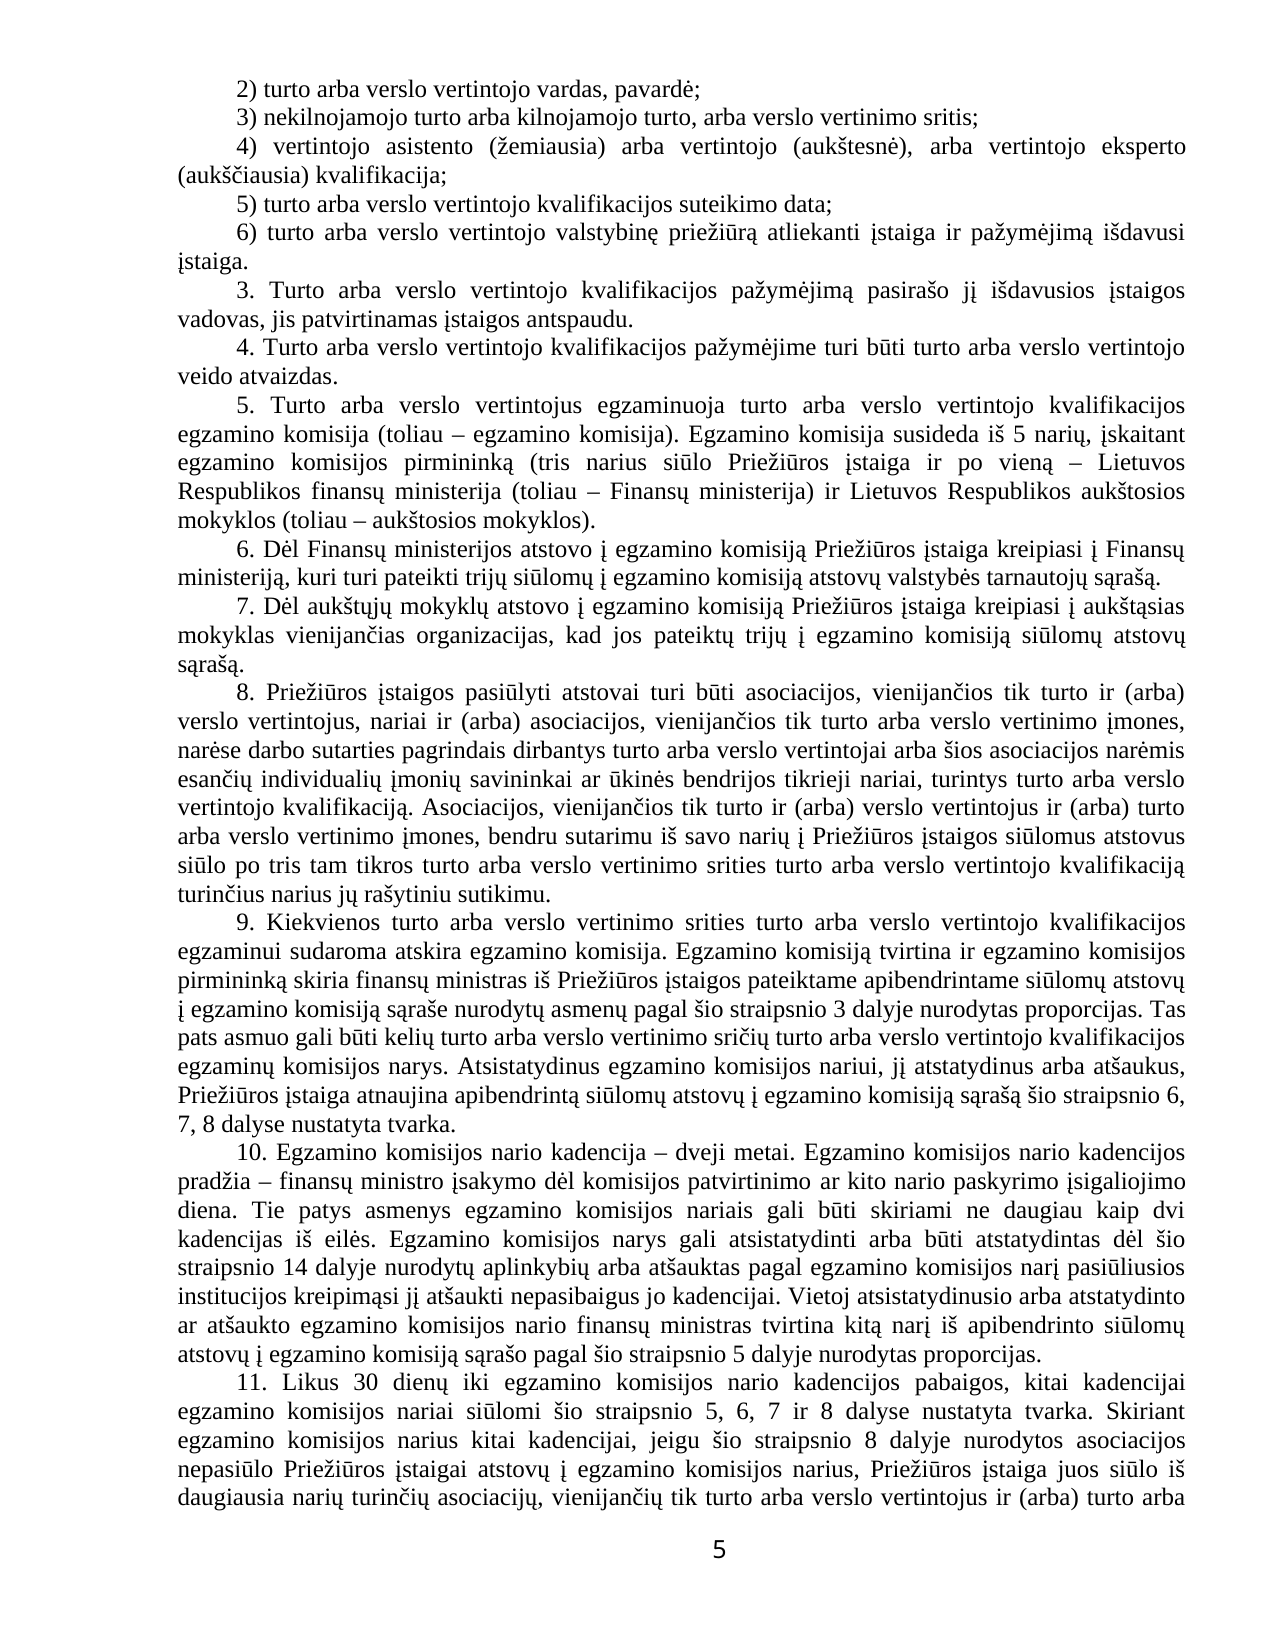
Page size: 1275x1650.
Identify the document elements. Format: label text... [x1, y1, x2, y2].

text 9. Kiekvienos turto arba verslo vertinimo srities turto arba verslo vertintojo kvalifikacijos egzaminui sudaroma atskira egzamino komisija. Egzamino komisiją tvirtina ir egzamino komisijos pirmininką skiria finansų ministras iš Priežiūros įstaigos pateiktame apibendrintame siūlomų atstovų į egzamino komisiją sąraše nurodytų asmenų pagal šio straipsnio 3 dalyje nurodytas proporcijas. Tas pats asmuo gali būti kelių turto arba verslo vertinimo sričių turto arba verslo vertintojo kvalifikacijos egzaminų komisijos narys. Atsistatydinus egzamino komisijos nariui, jį atstatydinus arba atšaukus, Priežiūros įstaiga atnaujina apibendrintą siūlomų atstovų į egzamino komisiją sąrašą šio straipsnio 6, 7, 8 dalyse nustatyta tvarka. [177, 907, 1186, 1137]
text 3) nekilnojamojo turto arba kilnojamojo turto, arba verslo vertinimo sritis; [177, 102, 1186, 131]
text 2) turto arba verslo vertintojo vardas, pavardė; [177, 74, 1186, 102]
text 6) turto arba verslo vertintojo valstybinę priežiūrą atliekanti įstaiga ir pažymėjimą išdavusi įstaiga. [177, 217, 1186, 275]
text 11. Likus 30 dienų iki egzamino komisijos nario kadencijos pabaigos, kitai kadencijai egzamino komisijos nariai siūlomi šio straipsnio 5, 6, 7 ir 8 dalyse nustatyta tvarka. Skiriant egzamino komisijos narius kitai kadencijai, jeigu šio straipsnio 8 dalyje nurodytos asociacijos nepasiūlo Priežiūros įstaigai atstovų į egzamino komisijos narius, Priežiūros įstaiga juos siūlo iš daugiausia narių turinčių asociacijų, vienijančių tik turto arba verslo vertintojus ir (arba) turto arba [177, 1367, 1186, 1511]
text 7. Dėl aukštųjų mokyklų atstovo į egzamino komisiją Priežiūros įstaiga kreipiasi į aukštąsias mokyklas vienijančias organizacijas, kad jos pateiktų trijų į egzamino komisiją siūlomų atstovų sąrašą. [177, 591, 1186, 677]
text 4. Turto arba verslo vertintojo kvalifikacijos pažymėjime turi būti turto arba verslo vertintojo veido atvaizdas. [177, 332, 1186, 390]
text 4) vertintojo asistento (žemiausia) arba vertintojo (aukštesnė), arba vertintojo eksperto (aukščiausia) kvalifikacija; [177, 131, 1186, 189]
text 5. Turto arba verslo vertintojus egzaminuoja turto arba verslo vertintojo kvalifikacijos egzamino komisija (toliau – egzamino komisija). Egzamino komisija susideda iš 5 narių, įskaitant egzamino komisijos pirmininką (tris narius siūlo Priežiūros įstaiga ir po vieną – Lietuvos Respublikos finansų ministerija (toliau – Finansų ministerija) ir Lietuvos Respublikos aukštosios mokyklos (toliau – aukštosios mokyklos). [177, 390, 1186, 534]
text 8. Priežiūros įstaigos pasiūlyti atstovai turi būti asociacijos, vienijančios tik turto ir (arba) verslo vertintojus, nariai ir (arba) asociacijos, vienijančios tik turto arba verslo vertinimo įmones, narėse darbo sutarties pagrindais dirbantys turto arba verslo vertintojai arba šios asociacijos narėmis esančių individualių įmonių savininkai ar ūkinės bendrijos tikrieji nariai, turintys turto arba verslo vertintojo kvalifikaciją. Asociacijos, vienijančios tik turto ir (arba) verslo vertintojus ir (arba) turto arba verslo vertinimo įmones, bendru sutarimu iš savo narių į Priežiūros įstaigos siūlomus atstovus siūlo po tris tam tikros turto arba verslo vertinimo srities turto arba verslo vertintojo kvalifikaciją turinčius narius jų rašytiniu sutikimu. [177, 677, 1186, 907]
text 5) turto arba verslo vertintojo kvalifikacijos suteikimo data; [177, 189, 1186, 217]
text 6. Dėl Finansų ministerijos atstovo į egzamino komisiją Priežiūros įstaiga kreipiasi į Finansų ministeriją, kuri turi pateikti trijų siūlomų į egzamino komisiją atstovų valstybės tarnautojų sąrašą. [177, 534, 1186, 591]
text 3. Turto arba verslo vertintojo kvalifikacijos pažymėjimą pasirašo jį išdavusios įstaigos vadovas, jis patvirtinamas įstaigos antspaudu. [177, 275, 1186, 332]
text 10. Egzamino komisijos nario kadencija – dveji metai. Egzamino komisijos nario kadencijos pradžia – finansų ministro įsakymo dėl komisijos patvirtinimo ar kito nario paskyrimo įsigaliojimo diena. Tie patys asmenys egzamino komisijos nariais gali būti skiriami ne daugiau kaip dvi kadencijas iš eilės. Egzamino komisijos narys gali atsistatydinti arba būti atstatydintas dėl šio straipsnio 14 dalyje nurodytų aplinkybių arba atšauktas pagal egzamino komisijos narį pasiūliusios institucijos kreipimąsi jį atšaukti nepasibaigus jo kadencijai. Vietoj atsistatydinusio arba atstatydinto ar atšaukto egzamino komisijos nario finansų ministras tvirtina kitą narį iš apibendrinto siūlomų atstovų į egzamino komisiją sąrašo pagal šio straipsnio 5 dalyje nurodytas proporcijas. [177, 1137, 1186, 1367]
